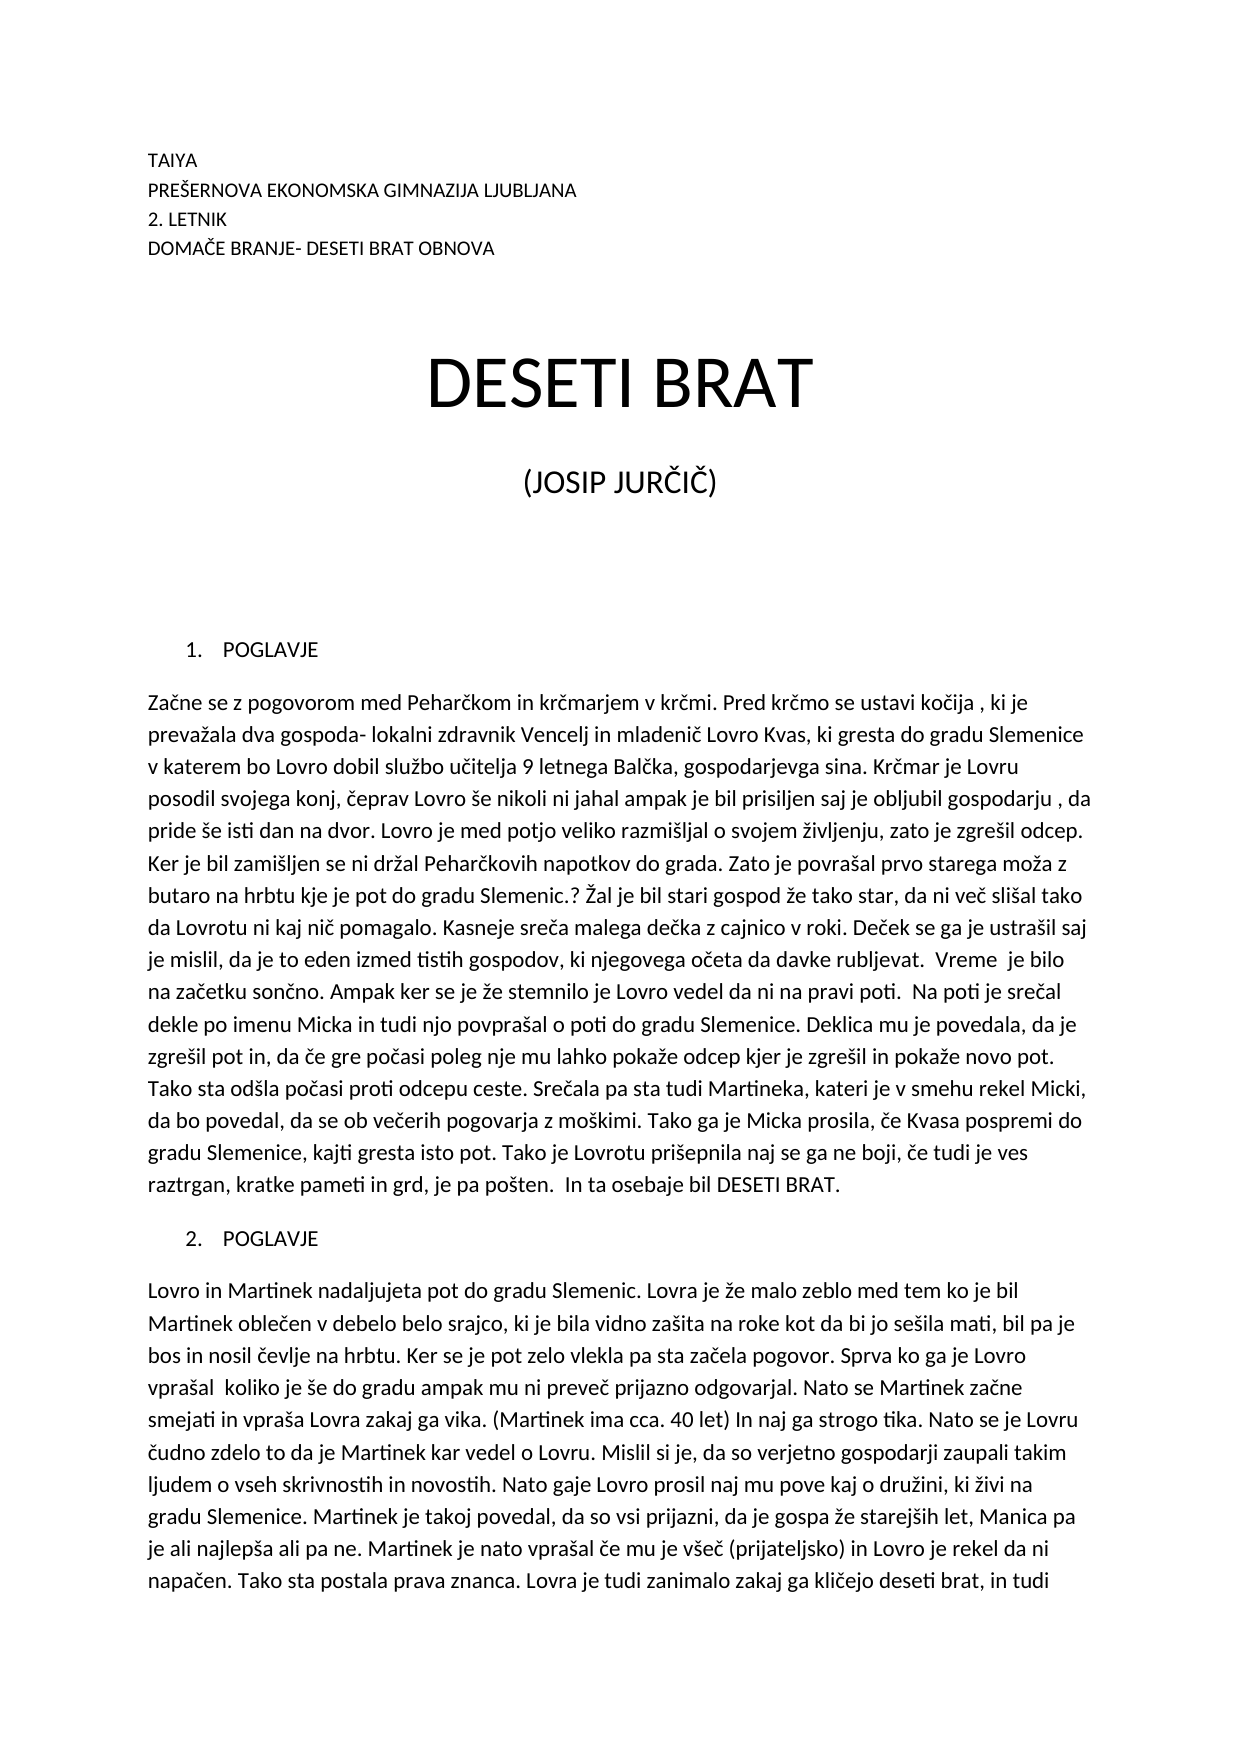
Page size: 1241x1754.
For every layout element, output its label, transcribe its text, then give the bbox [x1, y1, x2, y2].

text Lovro in Martinek nadaljujeta pot do gradu Slemenic. Lovra je že malo zeblo med tem ko je bil Martinek oblečen v debelo belo srajco, ki je bila vidno zašita na roke kot da bi jo sešila mati, bil pa je bos in nosil čevlje na hrbtu. Ker se je pot zelo vlekla pa sta začela pogovor. Sprva ko ga je Lovro vprašal koliko je še do gradu ampak mu ni preveč prijazno odgovarjal. Nato se Martinek začne smejati in vpraša Lovra zakaj ga vika. (Martinek ima cca. 40 let) In naj ga strogo tika. Nato se je Lovru čudno zdelo to da je Martinek kar vedel o Lovru. Mislil si je, da so verjetno gospodarji zaupali takim ljudem o vseh skrivnostih in novostih. Nato gaje Lovro prosil naj mu pove kaj o družini, ki živi na gradu Slemenice. Martinek je takoj povedal, da so vsi prijazni, da je gospa že starejših let, Manica pa je ali najlepša ali pa ne. Martinek je nato vprašal če mu je všeč (prijateljsko) in Lovro je rekel da ni napačen. Tako sta postala prava znanca. Lovra je tudi zanimalo zakaj ga kličejo deseti brat, in tudi [148, 1277, 1093, 1594]
text TAIYA PREŠERNOVA EKONOMSKA GIMNAZIJA LJUBLJANA 2. LETNIK DOMAČE BRANJE- DESETI BRAT OBNOVA [148, 148, 1093, 261]
list POGLAVJE [185, 1224, 1093, 1252]
text Začne se z pogovorom med Peharčkom in krčmarjem v krčmi. Pred krčmo se ustavi kočija , ki je prevažala dva gospoda- lokalni zdravnik Vencelj in mladenič Lovro Kvas, ki gresta do gradu Slemenice v katerem bo Lovro dobil službo učitelja 9 letnega Balčka, gospodarjevga sina. Krčmar je Lovru posodil svojega konj, čeprav Lovro še nikoli ni jahal ampak je bil prisiljen saj je obljubil gospodarju , da pride še isti dan na dvor. Lovro je med potjo veliko razmišljal o svojem življenju, zato je zgrešil odcep. Ker je bil zamišljen se ni držal Peharčkovih napotkov do grada. Zato je povrašal prvo starega moža z butaro na hrbtu kje je pot do gradu Slemenic.? Žal je bil stari gospod že tako star, da ni več slišal tako da Lovrotu ni kaj nič pomagalo. Kasneje sreča malega dečka z cajnico v roki. Deček se ga je ustrašil saj je mislil, da je to eden izmed tistih gospodov, ki njegovega očeta da davke rubljevat. Vreme je bilo na začetku sončno. Ampak ker se je že stemnilo je Lovro vedel da ni na pravi poti. Na poti je srečal dekle po imenu Micka in tudi njo povprašal o poti do gradu Slemenice. Deklica mu je povedala, da je zgrešil pot in, da če gre počasi poleg nje mu lahko pokaže odcep kjer je zgrešil in pokaže novo pot. Tako sta odšla počasi proti odcepu ceste. Srečala pa sta tudi Martineka, kateri je v smehu rekel Micki, da bo povedal, da se ob večerih pogovarja z moškimi. Tako ga je Micka prosila, če Kvasa pospremi do gradu Slemenice, kajti gresta isto pot. Tako je Lovrotu prišepnila naj se ga ne boji, če tudi je ves raztrgan, kratke pameti in grd, je pa pošten. In ta osebaje bil DESETI BRAT. [148, 688, 1093, 1199]
text DESETI BRAT [148, 335, 1093, 427]
text (JOSIP JURČIČ) [148, 461, 1093, 502]
list POGLAVJE [185, 635, 1093, 663]
